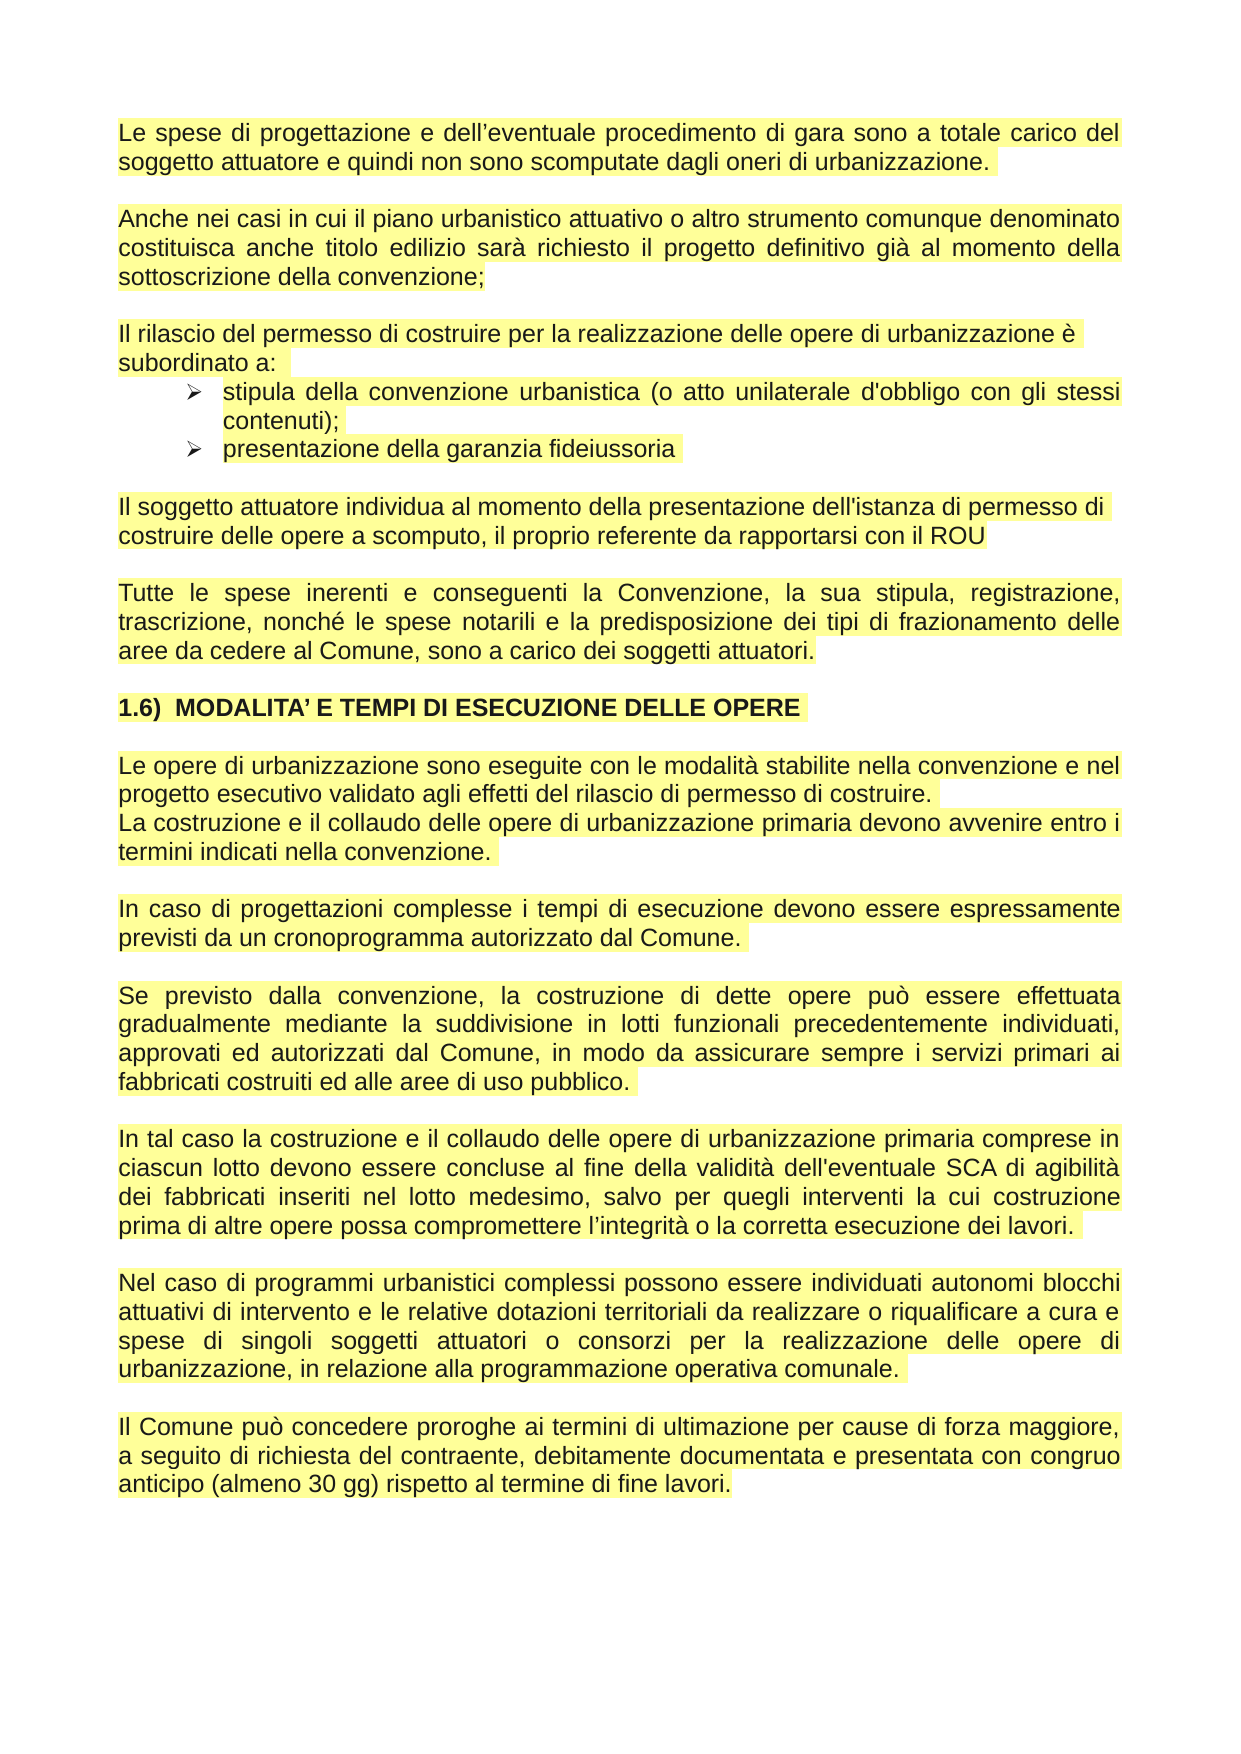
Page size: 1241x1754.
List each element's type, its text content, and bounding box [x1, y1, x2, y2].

text Nel caso di programmi urbanistici complessi possono essere individuati autonomi blocchi attuativi di intervento e le relative dotazioni territoriali da realizzare o riqualificare a cura e spese di singoli soggetti attuatori o consorzi per la realizzazione delle opere di urbanizzazione, in relazione alla programmazione operativa comunale. [118, 1268, 1122, 1383]
text Il Comune può concedere proroghe ai termini di ultimazione per cause di forza maggiore, a seguito di richiesta del contraente, debitamente documentata e presentata con congruo anticipo (almeno 30 gg) rispetto al termine di fine lavori. [118, 1412, 1122, 1498]
text La costruzione e il collaudo delle opere di urbanizzazione primaria devono avvenire entro i termini indicati nella convenzione. [118, 808, 1122, 866]
list stipula della convenzione urbanistica (o atto unilaterale d'obbligo con gli stessi contenuti); [185, 377, 1122, 434]
text Anche nei casi in cui il piano urbanistico attuativo o altro strumento comunque denominato costituisca anche titolo edilizio sarà richiesto il progetto definitivo già al momento della sottoscrizione della convenzione; [118, 204, 1122, 291]
text Le spese di progettazione e dell’eventuale procedimento di gara sono a totale carico del soggetto attuatore e quindi non sono scomputate dagli oneri di urbanizzazione. [118, 118, 1122, 176]
text In tal caso la costruzione e il collaudo delle opere di urbanizzazione primaria comprese in ciascun lotto devono essere concluse al fine della validità dell'eventuale SCA di agibilità dei fabbricati inseriti nel lotto medesimo, salvo per quegli interventi la cui costruzione prima di altre opere possa compromettere l’integrità o la corretta esecuzione dei lavori. [118, 1124, 1122, 1239]
text costruire delle opere a scomputo, il proprio referente da rapportarsi con il ROU [118, 521, 1122, 549]
text 1.6) MODALITA’ E TEMPI DI ESECUZIONE DELLE OPERE [118, 693, 1122, 722]
text Le opere di urbanizzazione sono eseguite con le modalità stabilite nella convenzione e nel progetto esecutivo validato agli effetti del rilascio di permesso di costruire. [118, 751, 1122, 808]
text In caso di progettazioni complesse i tempi di esecuzione devono essere espressamente previsti da un cronoprogramma autorizzato dal Comune. [118, 894, 1122, 952]
text Tutte le spese inerenti e conseguenti la Convenzione, la sua stipula, registrazione, trascrizione, nonché le spese notarili e la predisposizione dei tipi di frazionamento delle aree da cedere al Comune, sono a carico dei soggetti attuatori. [118, 578, 1122, 664]
text Se previsto dalla convenzione, la costruzione di dette opere può essere effettuata gradualmente mediante la suddivisione in lotti funzionali precedentemente individuati, approvati ed autorizzati dal Comune, in modo da assicurare sempre i servizi primari ai fabbricati costruiti ed alle aree di uso pubblico. [118, 981, 1122, 1096]
text subordinato a: [118, 348, 1122, 377]
list presentazione della garanzia fideiussoria [185, 434, 1122, 463]
text Il soggetto attuatore individua al momento della presentazione dell'istanza di permesso di [118, 492, 1122, 521]
text Il rilascio del permesso di costruire per la realizzazione delle opere di urbanizzazione è [118, 319, 1122, 348]
